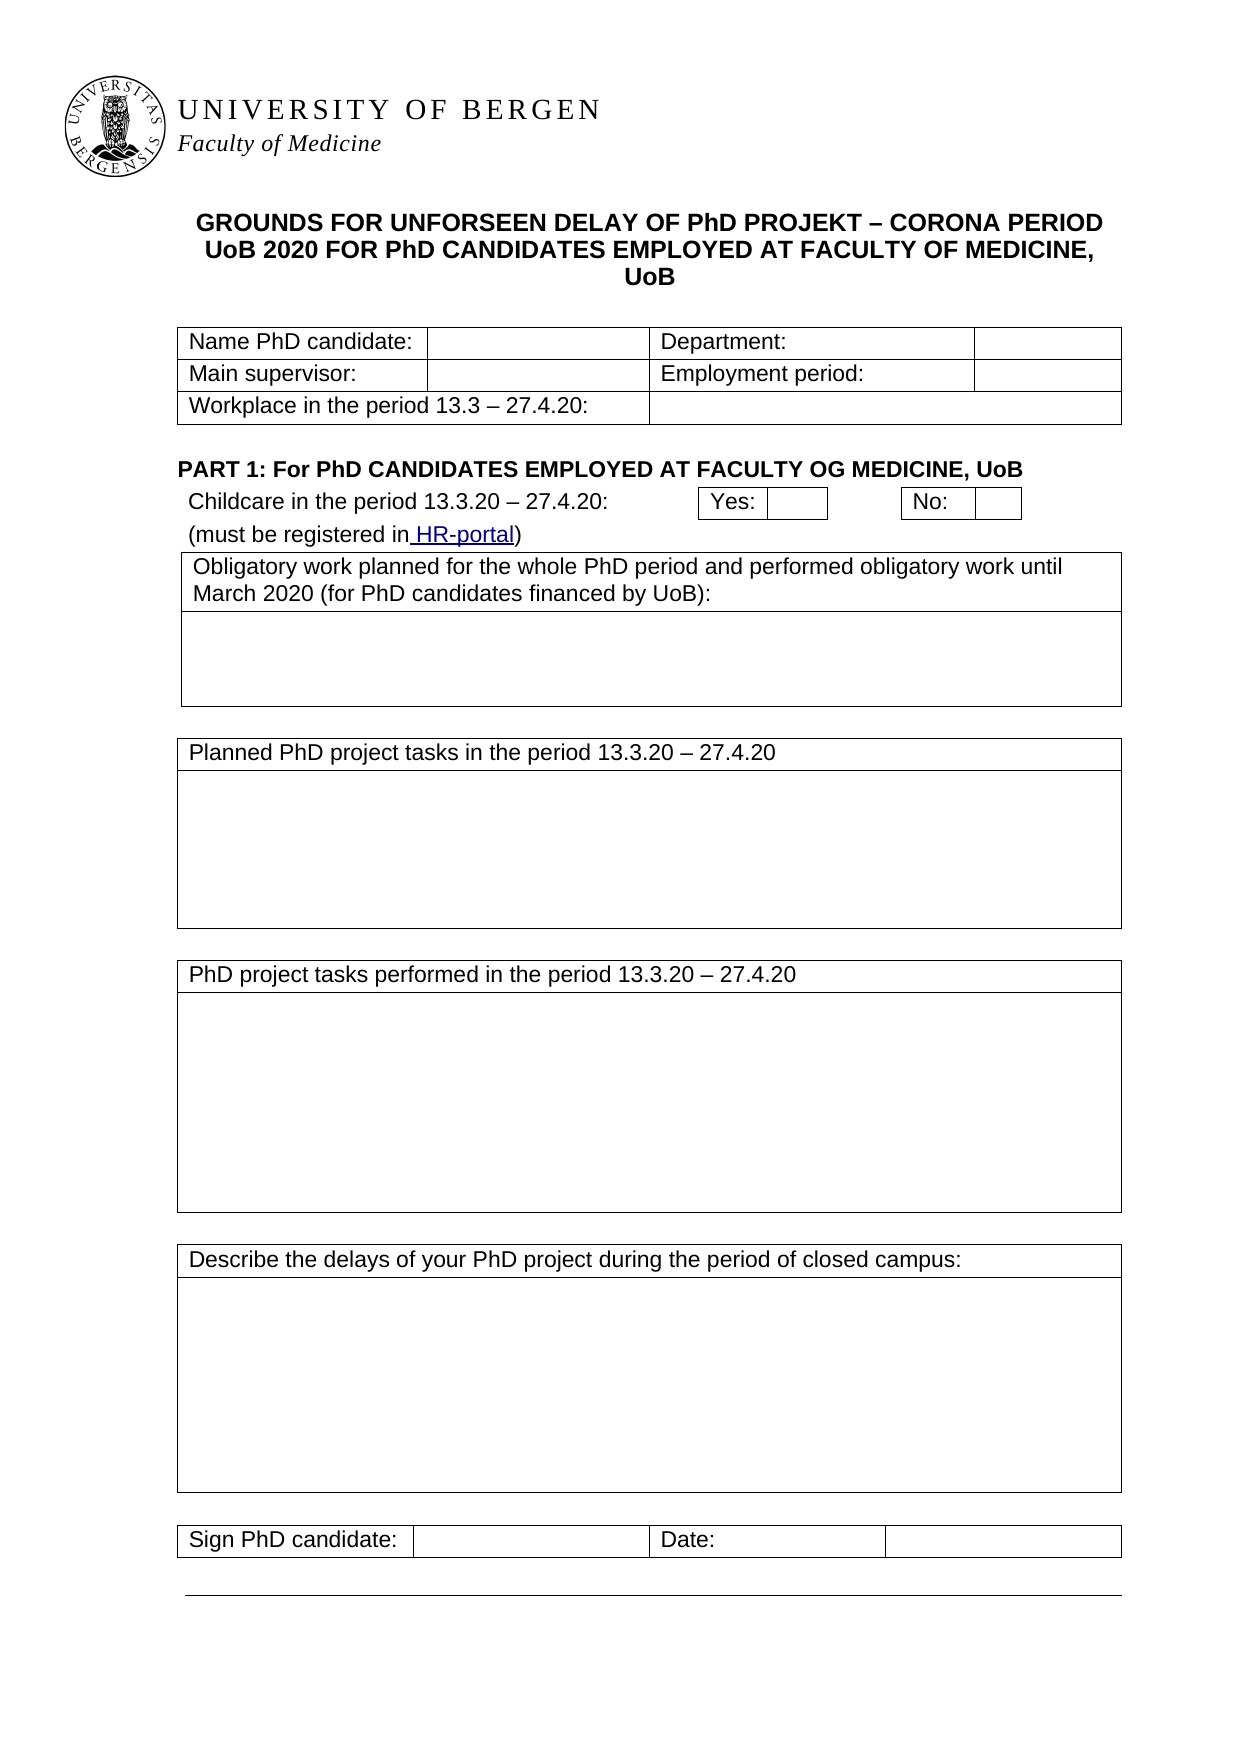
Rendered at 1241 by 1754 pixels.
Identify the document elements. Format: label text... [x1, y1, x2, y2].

table_cell [828, 519, 901, 552]
text GROUNDS FOR UNFORSEEN DELAY OF PhD PROJEKT – CORONA PERIOD UoB 2020 FOR PhD CANDIDATES EMPLOYED AT FACULTY OF MEDICINE, UoB [177, 210, 1122, 291]
table_cell [650, 392, 1121, 423]
table_cell [428, 360, 649, 391]
table_header Department: [650, 328, 974, 359]
table_cell Obligatory work planned for the whole PhD period and performed obligatory work until March 2020 (for PhD candidates financed by UoB): [182, 553, 1121, 611]
table_cell [177, 611, 181, 706]
table_header [828, 487, 901, 519]
table_cell [178, 771, 1121, 928]
table_cell [1021, 519, 1122, 552]
table_header Childcare in the period 13.3.20 – 27.4.20: [177, 487, 698, 519]
table_header Sign PhD candidate: [178, 1526, 413, 1557]
table_header [886, 1526, 1121, 1557]
table_header [1022, 487, 1122, 519]
text PART 1: For PhD CANDIDATES EMPLOYED AT FACULTY OG MEDICINE, UoB [177, 456, 1122, 483]
table_header PhD project tasks performed in the period 13.3.20 – 27.4.20 [178, 961, 1121, 992]
table_cell [901, 520, 976, 552]
table_cell [976, 520, 1021, 552]
table_cell [182, 612, 1121, 706]
table_cell Workplace in the period 13.3 – 27.4.20: [178, 392, 649, 423]
table_cell [768, 520, 827, 552]
table_cell [178, 1278, 1121, 1492]
table_cell Employment period: [650, 360, 974, 391]
table_cell [699, 520, 768, 552]
table_header [975, 328, 1121, 359]
table_cell [975, 360, 1121, 391]
table_header [976, 488, 1021, 519]
table_header Describe the delays of your PhD project during the period of closed campus: [178, 1245, 1121, 1277]
table_header [428, 328, 649, 359]
table_header No: [902, 488, 975, 519]
table_header Yes: [699, 488, 767, 519]
table_header Planned PhD project tasks in the period 13.3.20 – 27.4.20 [178, 739, 1121, 770]
table_cell [178, 993, 1121, 1212]
table_cell [177, 552, 181, 611]
table_header [768, 488, 827, 519]
table_header Date: [650, 1526, 885, 1557]
table_header [414, 1526, 649, 1557]
table_cell (must be registered in HR-portal) [177, 519, 698, 552]
table_header Name PhD candidate: [178, 328, 427, 359]
table_cell Main supervisor: [178, 360, 427, 391]
